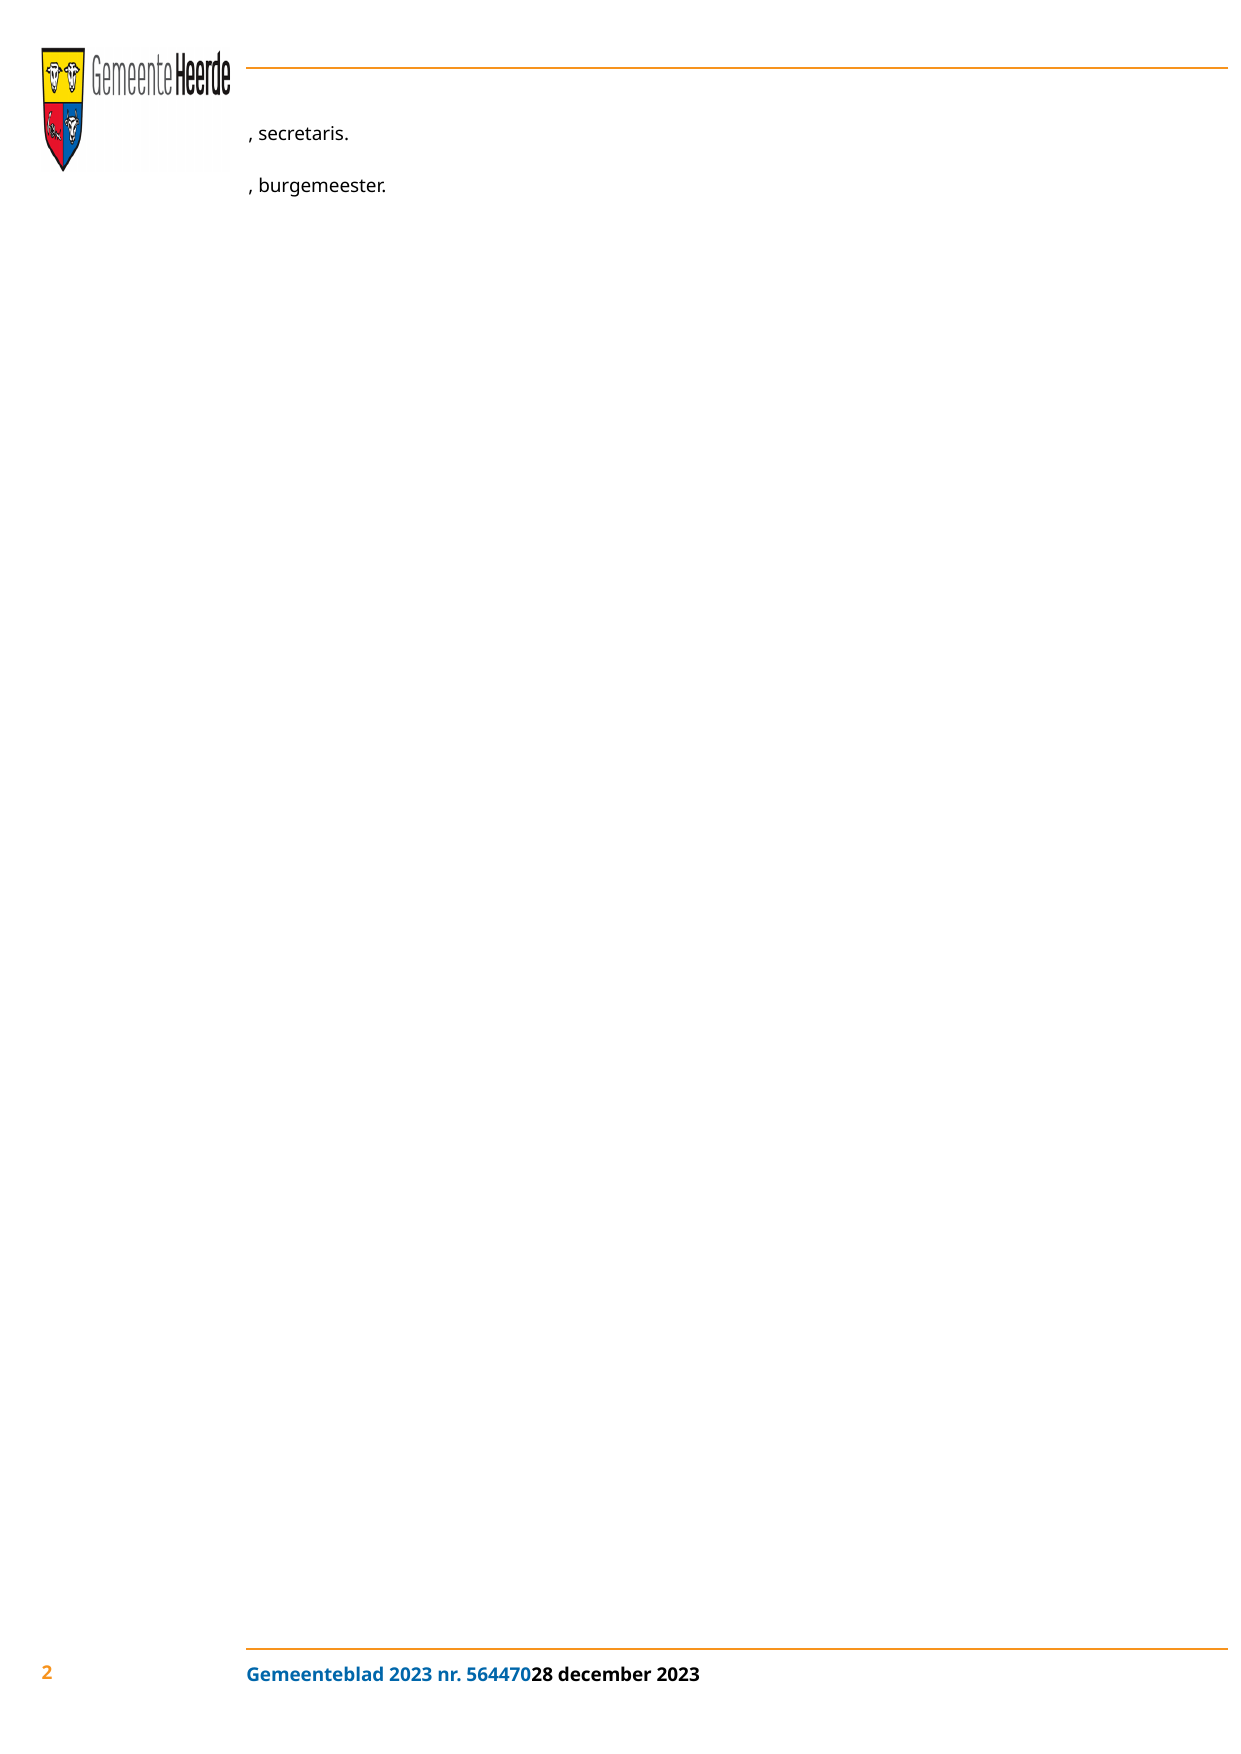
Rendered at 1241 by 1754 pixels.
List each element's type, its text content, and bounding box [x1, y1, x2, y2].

text , burgemeester. [248, 172, 1152, 198]
text , secretaris. [248, 121, 1152, 146]
picture [41, 47, 231, 172]
